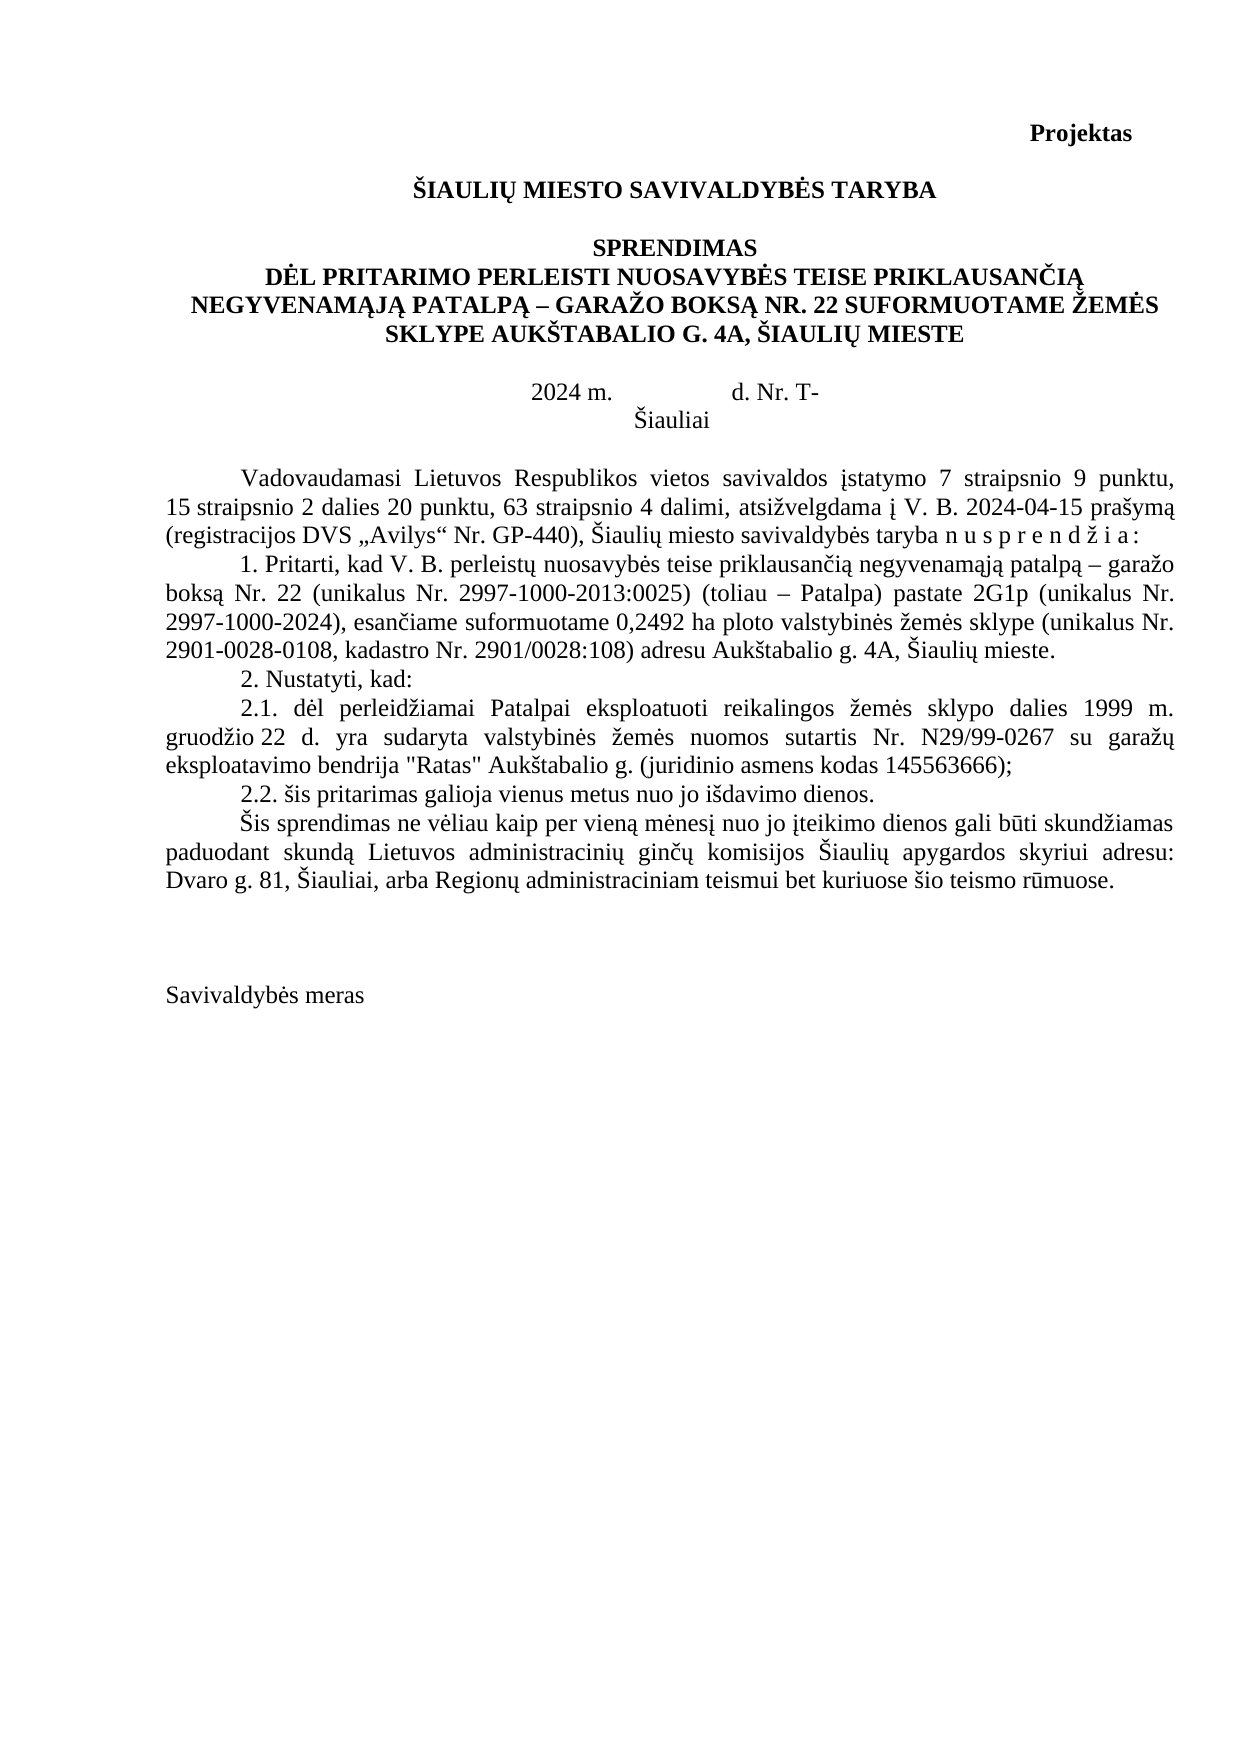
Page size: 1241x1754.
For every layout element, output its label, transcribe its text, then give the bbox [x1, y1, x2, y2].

text ŠIAULIŲ MIESTO SAVIVALDYBĖS TARYBA [165, 176, 1184, 204]
text 2.1. dėl perleidžiamai Patalpai eksploatuoti reikalingos žemės sklypo dalies 1999 m. gruodžio 22 d. yra sudaryta valstybinės žemės nuomos sutartis Nr. N29/99-0267 su garažų eksploatavimo bendrija "Ratas" Aukštabalio g. (juridinio asmens kodas 145563666); [165, 693, 1175, 779]
text 2024 m. d. Nr. T- [165, 377, 1184, 406]
text SPRENDIMAS [165, 233, 1184, 262]
text 2.2. šis pritarimas galioja vienus metus nuo jo išdavimo dienos. [165, 779, 1175, 808]
text Savivaldybės meras [165, 981, 1184, 1009]
text Vadovaudamasi Lietuvos Respublikos vietos savivaldos įstatymo 7 straipsnio 9 punktu, 15 straipsnio 2 dalies 20 punktu, 63 straipsnio 4 dalimi, atsižvelgdama į V. B. 2024-04-15 prašymą (registracijos DVS „Avilys“ Nr. GP-440), Šiaulių miesto savivaldybės taryba nusprendžia: [165, 463, 1175, 549]
text Šis sprendimas ne vėliau kaip per vieną mėnesį nuo jo įteikimo dienos gali būti skundžiamas paduodant skundą Lietuvos administracinių ginčų komisijos Šiaulių apygardos skyriui adresu: Dvaro g. 81, Šiauliai, arba Regionų administraciniam teismui bet kuriuose šio teismo rūmuose. [165, 808, 1175, 894]
text DĖL PRITARIMO PERLEISTI NUOSAVYBĖS TEISE PRIKLAUSANČIĄ NEGYVENAMĄJĄ PATALPĄ – GARAŽO BOKSĄ NR. 22 SUFORMUOTAME ŽEMĖS SKLYPE AUKŠTABALIO G. 4A, ŠIAULIŲ MIESTE [165, 262, 1184, 348]
text Projektas [165, 118, 1175, 147]
text Šiauliai [165, 406, 1184, 434]
text 1. Pritarti, kad V. B. perleistų nuosavybės teise priklausančią negyvenamąją patalpą – garažo boksą Nr. 22 (unikalus Nr. 2997-1000-2013:0025) (toliau – Patalpa) pastate 2G1p (unikalus Nr. 2997-1000-2024), esančiame suformuotame 0,2492 ha ploto valstybinės žemės sklype (unikalus Nr. 2901-0028-0108, kadastro Nr. 2901/0028:108) adresu Aukštabalio g. 4A, Šiaulių mieste. [165, 549, 1175, 664]
text 2. Nustatyti, kad: [165, 664, 1175, 693]
